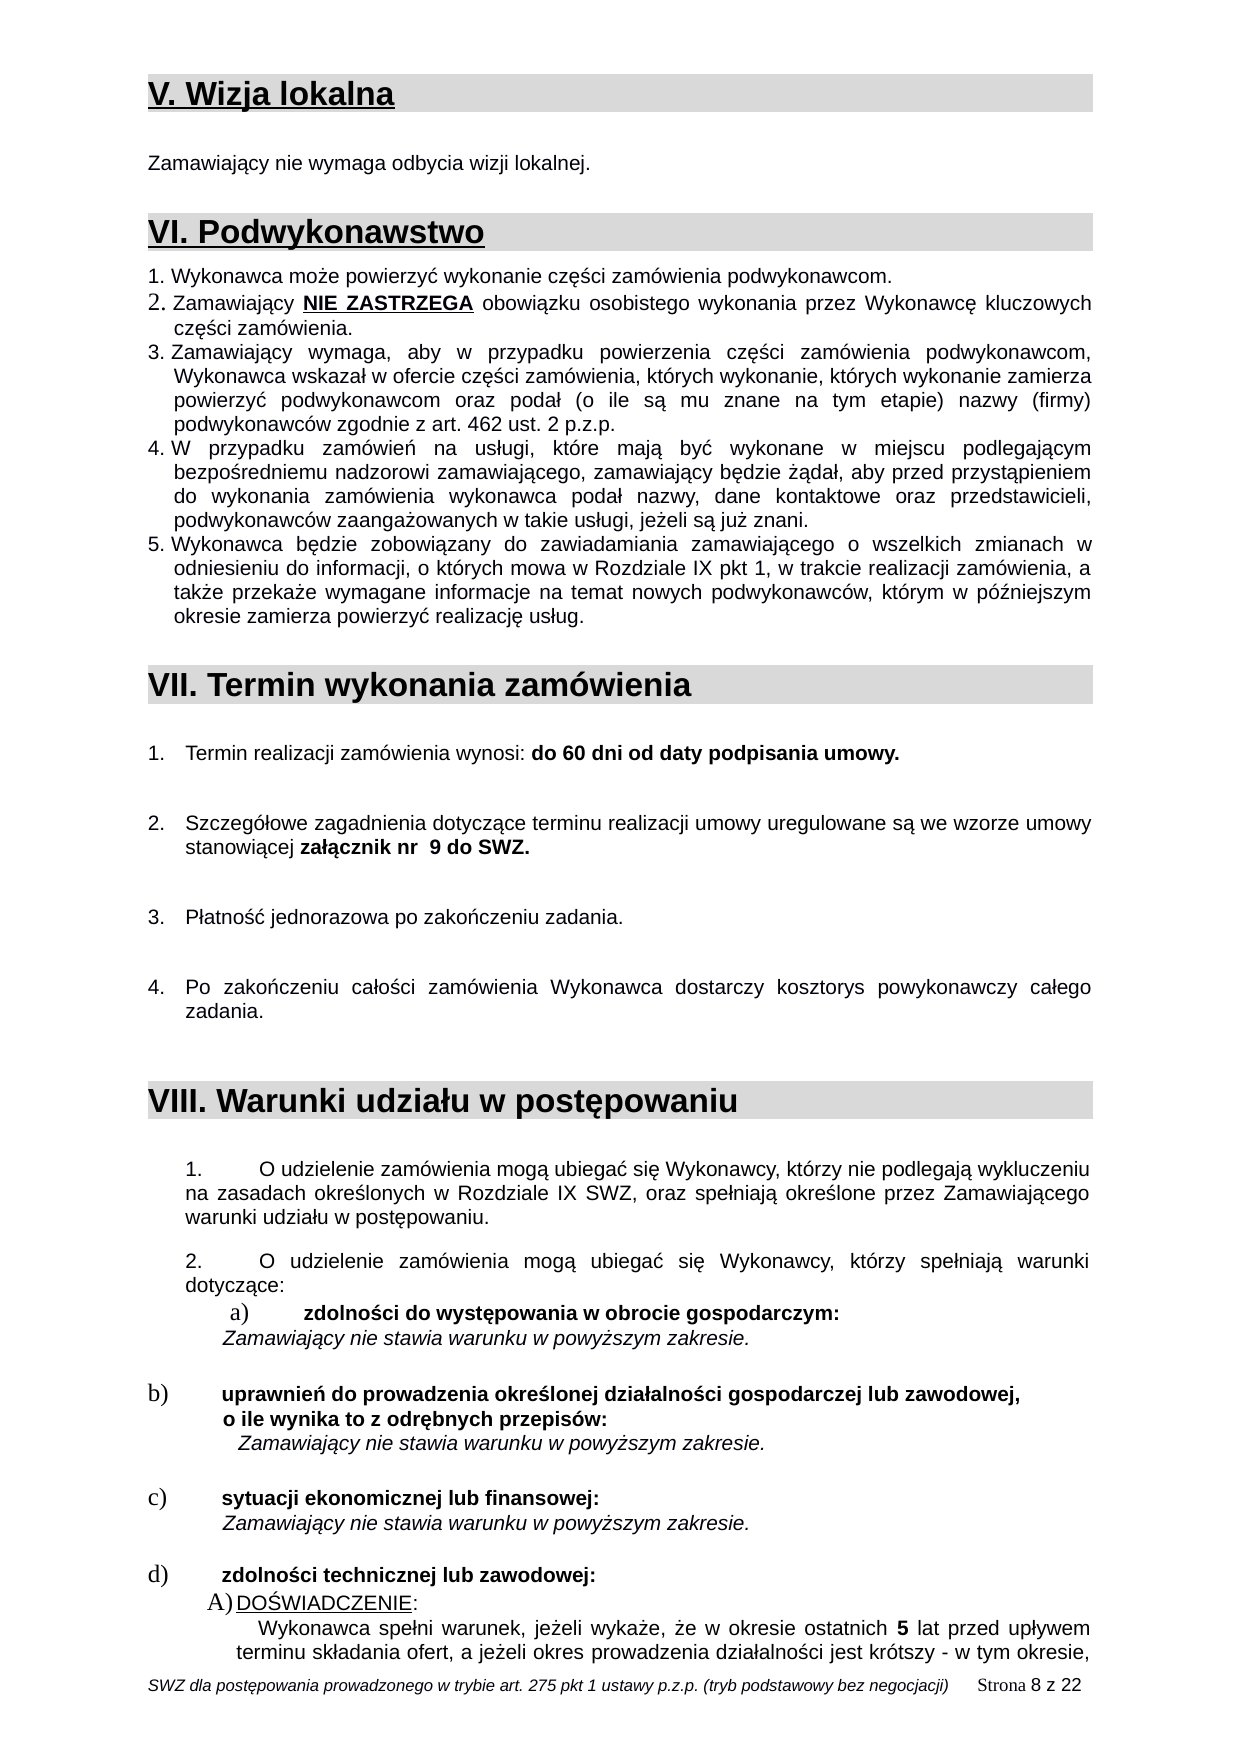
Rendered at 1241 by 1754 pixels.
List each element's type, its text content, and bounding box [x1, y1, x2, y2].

list uprawnień do prowadzenia określonej działalności gospodarczej lub zawodowej, [148, 1378, 1091, 1407]
text Zamawiający nie wymaga odbycia wizji lokalnej. [148, 151, 1093, 175]
list W przypadku zamówień na usługi, które mają być wykonane w miejscu podlegającym bezpośredniemu nadzorowi zamawiającego, zamawiający będzie żądał, aby przed przystąpieniem do wykonania zamówienia wykonawca podał nazwy, dane kontaktowe oraz przedstawicieli, podwykonawców zaangażowanych w takie usługi, jeżeli są już znani. [148, 436, 1093, 532]
text Zamawiający nie stawia warunku w powyższym zakresie. [223, 1511, 1091, 1535]
list Wykonawca może powierzyć wykonanie części zamówienia podwykonawcom. [148, 263, 1093, 287]
subtitle V. Wizja lokalna [148, 74, 1093, 112]
list Wykonawca będzie zobowiązany do zawiadamiania zamawiającego o wszelkich zmianach w odniesieniu do informacji, o których mowa w Rozdziale IX pkt 1, w trakcie realizacji zamówienia, a także przekaże wymagane informacje na temat nowych podwykonawców, którym w późniejszym okresie zamierza powierzyć realizację usług. [148, 532, 1093, 628]
text Zamawiający nie stawia warunku w powyższym zakresie. [223, 1326, 1091, 1350]
list sytuacji ekonomicznej lub finansowej: [148, 1482, 1091, 1511]
list DOŚWIADCZENIE: [207, 1587, 1091, 1616]
list Wykonawca spełni warunek, jeżeli wykaże, że w okresie ostatnich 5 lat przed upływem terminu składania ofert, a jeżeli okres prowadzenia działalności jest krótszy - w tym okresie, [207, 1616, 1091, 1664]
list O udzielenie zamówienia mogą ubiegać się Wykonawcy, którzy spełniają warunki dotyczące: [185, 1249, 1091, 1297]
list Po zakończeniu całości zamówienia Wykonawca dostarczy kosztorys powykonawczy całego zadania. [148, 974, 1093, 1022]
list zdolności technicznej lub zawodowej: [148, 1559, 1091, 1587]
list Płatność jednorazowa po zakończeniu zadania. [148, 905, 1093, 929]
list zdolności do występowania w obrocie gospodarczym: [229, 1297, 1091, 1326]
subtitle VII. Termin wykonania zamówienia [148, 665, 1093, 704]
subtitle VIII. Warunki udziału w postępowaniu [148, 1081, 1093, 1119]
text Zamawiający nie stawia warunku w powyższym zakresie. [238, 1431, 1091, 1455]
list O udzielenie zamówienia mogą ubiegać się Wykonawcy, którzy nie podlegają wykluczeniu na zasadach określonych w Rozdziale IX SWZ, oraz spełniają określone przez Zamawiającego warunki udziału w postępowaniu. [185, 1157, 1091, 1228]
list o ile wynika to z odrębnych przepisów: [148, 1407, 1091, 1431]
list Termin realizacji zamówienia wynosi: do 60 dni od daty podpisania umowy. [148, 741, 1093, 765]
list Zamawiający NIE ZASTRZEGA obowiązku osobistego wykonania przez Wykonawcę kluczowych części zamówienia. [148, 287, 1093, 340]
list Szczegółowe zagadnienia dotyczące terminu realizacji umowy uregulowane są we wzorze umowy stanowiącej załącznik nr 9 do SWZ. [148, 811, 1093, 859]
list Zamawiający wymaga, aby w przypadku powierzenia części zamówienia podwykonawcom, Wykonawca wskazał w ofercie części zamówienia, których wykonanie, których wykonanie zamierza powierzyć podwykonawcom oraz podał (o ile są mu znane na tym etapie) nazwy (firmy) podwykonawców zgodnie z art. 462 ust. 2 p.z.p. [148, 340, 1093, 436]
subtitle VI. Podwykonawstwo [148, 213, 1093, 251]
